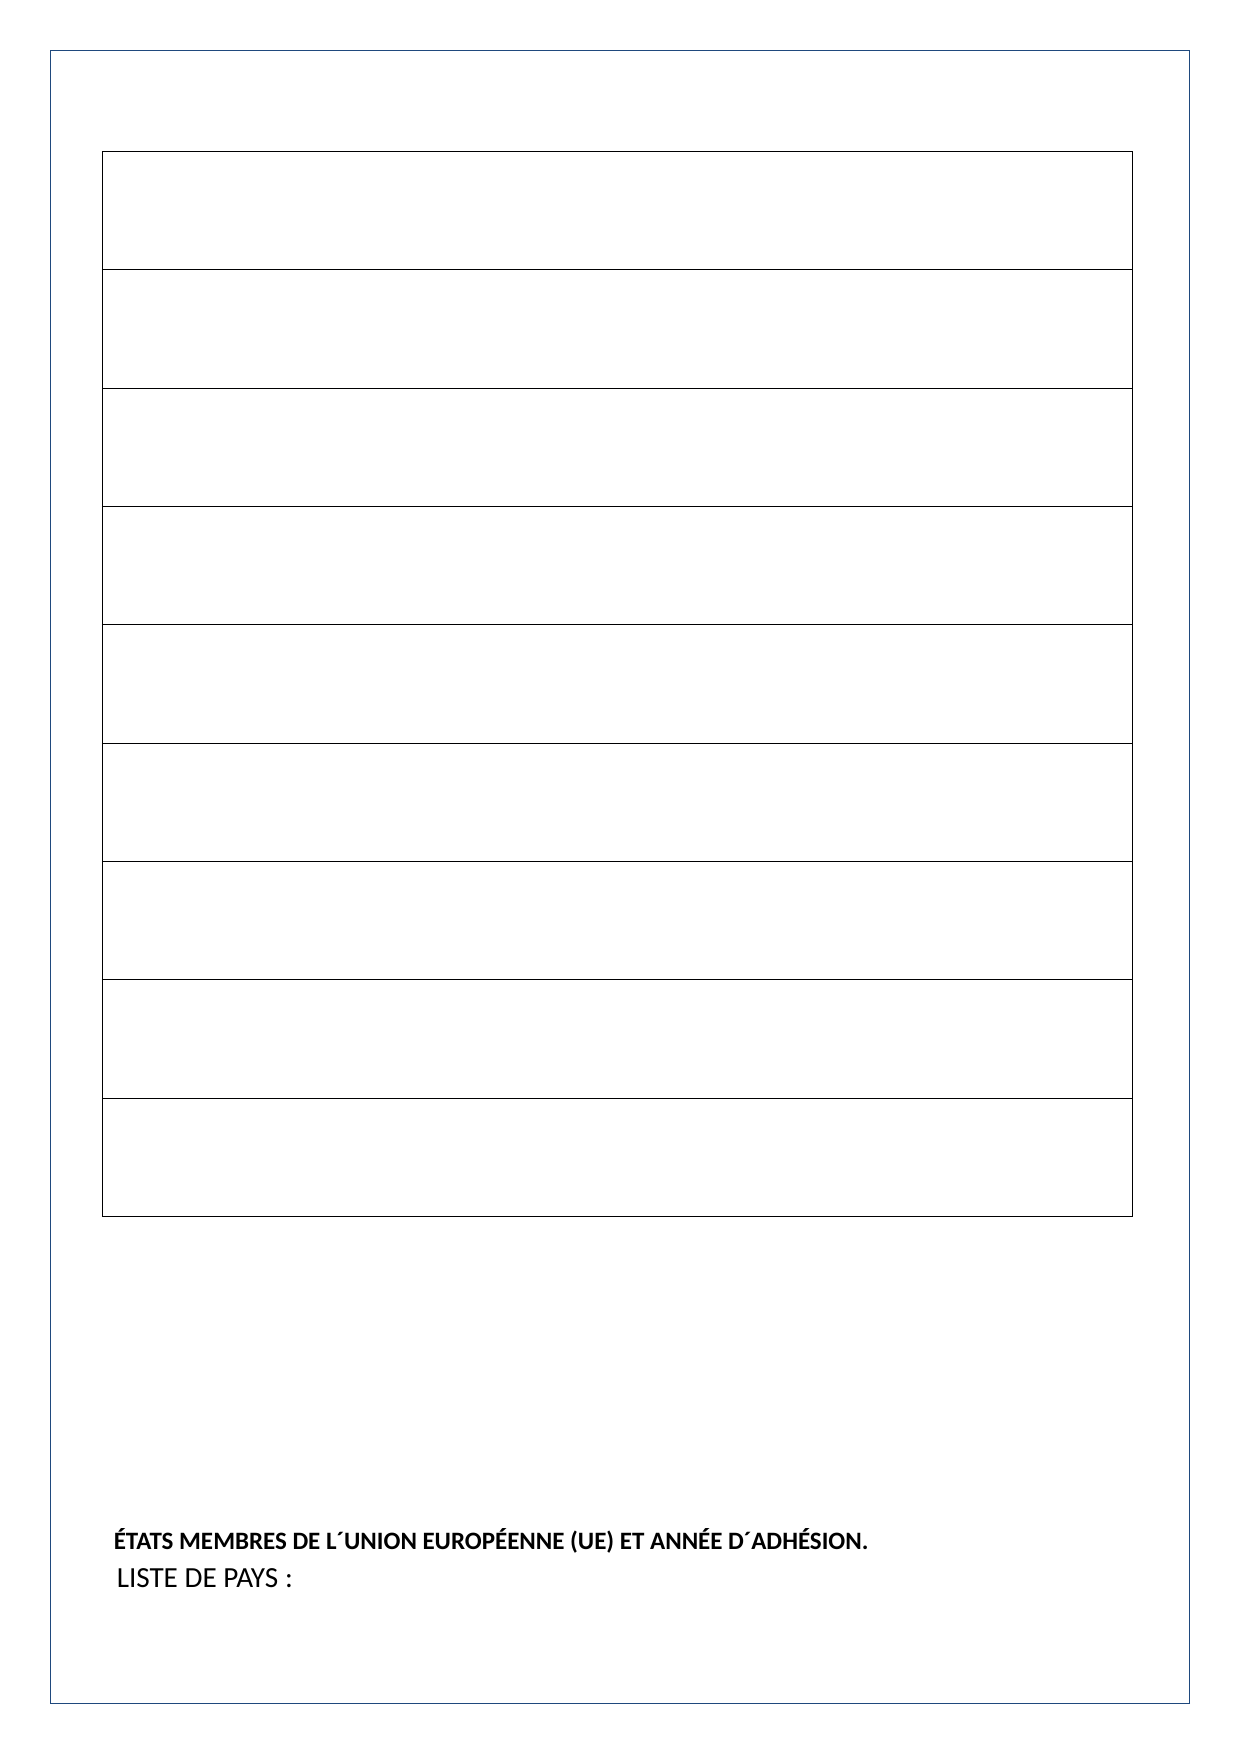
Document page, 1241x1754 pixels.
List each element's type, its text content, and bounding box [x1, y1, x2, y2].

table_cell [103, 862, 1132, 979]
table_cell [103, 980, 1132, 1098]
table_cell [103, 507, 1132, 624]
table_cell [103, 1099, 1132, 1216]
table_cell [103, 625, 1132, 743]
text ÉTATS MEMBRES DE L´UNION EUROPÉENNE (UE) ET ANNÉE D´ADHÉSION. [113, 1526, 1127, 1556]
table_cell [103, 270, 1132, 388]
table_cell [103, 744, 1132, 861]
table_cell [103, 389, 1132, 506]
text LISTE DE PAYS : [117, 1559, 1127, 1594]
table_cell [103, 152, 1132, 269]
